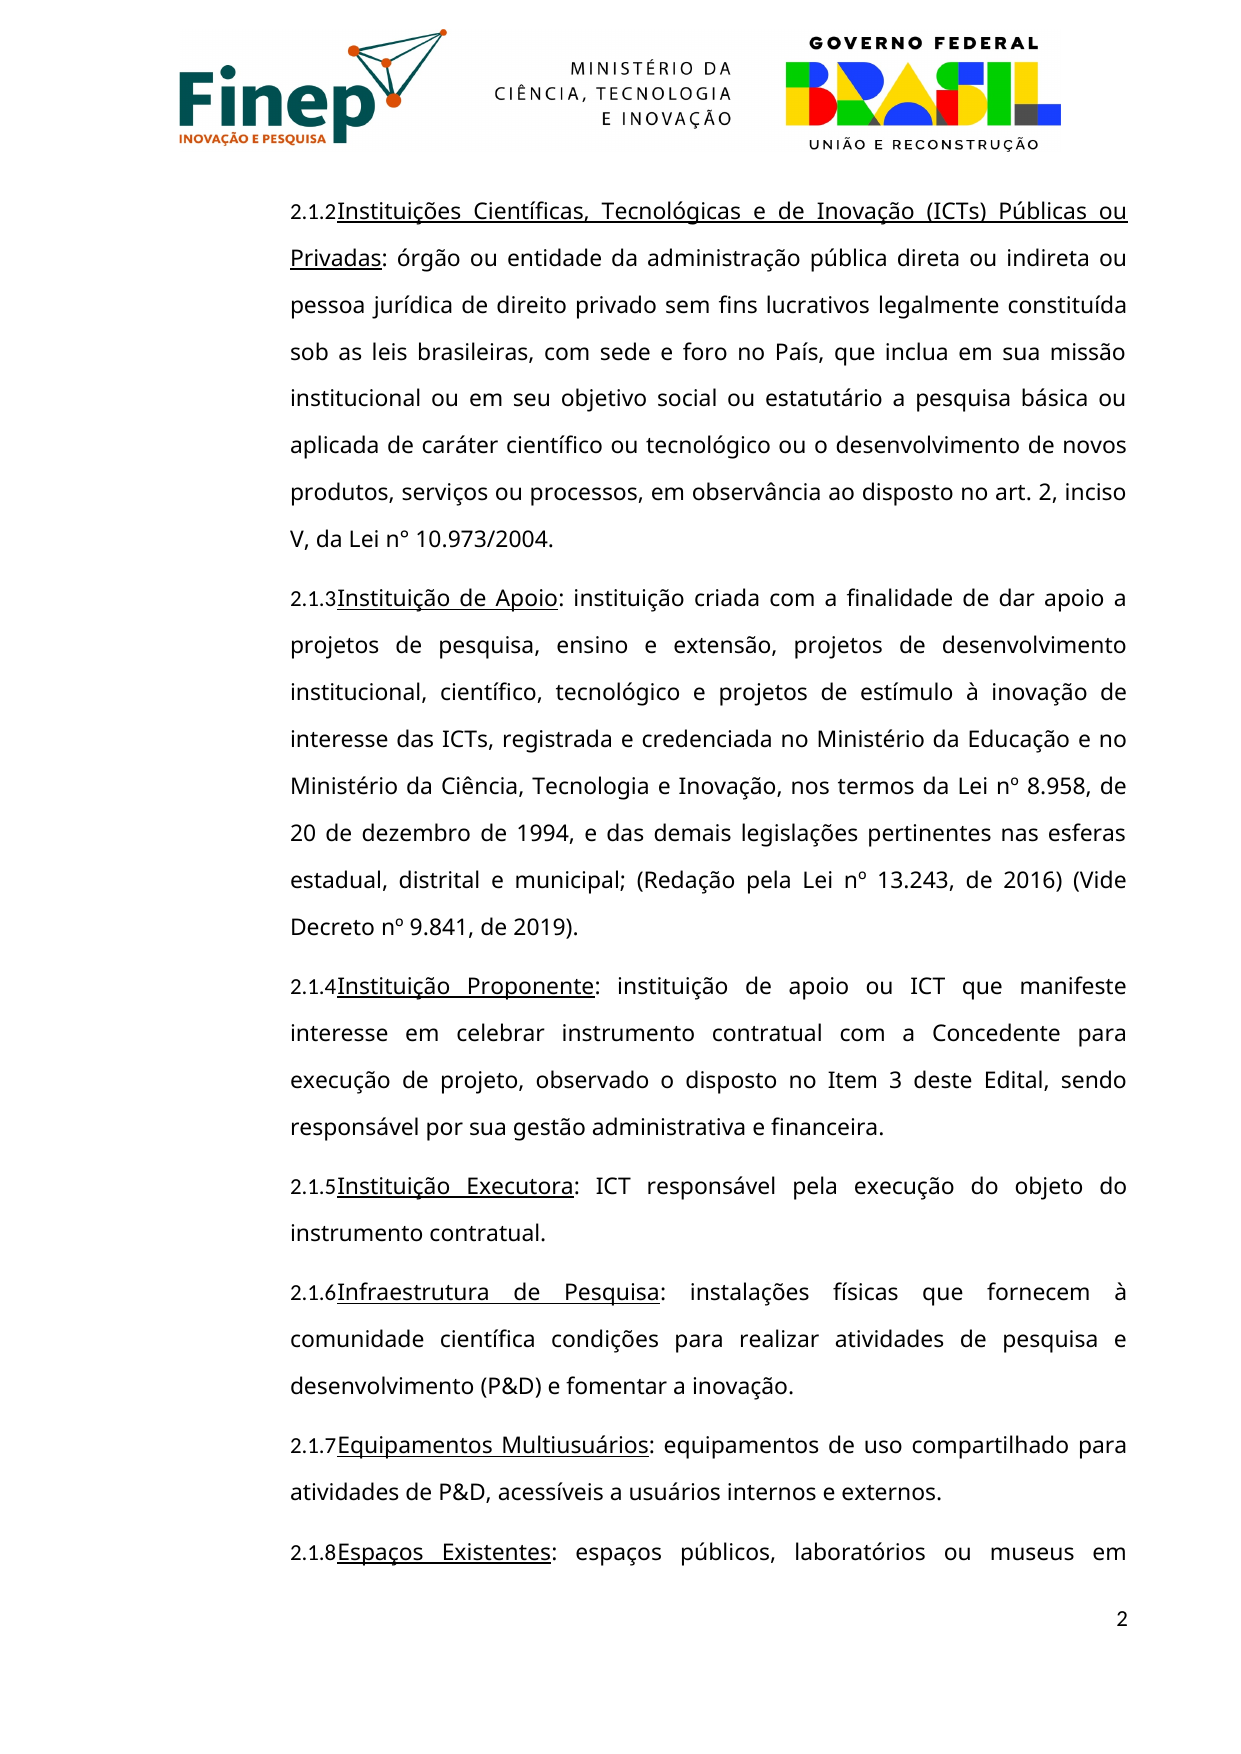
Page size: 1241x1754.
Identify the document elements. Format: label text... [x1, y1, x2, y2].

list Espaços Existentes: espaços públicos, laboratórios ou museus em [290, 1535, 1128, 1567]
list Equipamentos Multiusuários: equipamentos de uso compartilhado para atividades de P&D, acessíveis a usuários internos e externos. [290, 1429, 1128, 1507]
list Instituição Executora: ICT responsável pela execução do objeto do instrumento contratual. [290, 1170, 1128, 1248]
list Instituições Científicas, Tecnológicas e de Inovação (ICTs) Públicas ou Privadas: órgão ou entidade da administração pública direta ou indireta ou pessoa jurídica de direito privado sem fins lucrativos legalmente constituída sob as leis brasileiras, com sede e foro no País, que inclua em sua missão institucional ou em seu objetivo social ou estatutário a pesquisa básica ou aplicada de caráter científico ou tecnológico ou o desenvolvimento de novos produtos, serviços ou processos, em observância ao disposto no art. 2, inciso V, da Lei n° 10.973/2004. [290, 195, 1128, 554]
list Instituição de Apoio: instituição criada com a finalidade de dar apoio a projetos de pesquisa, ensino e extensão, projetos de desenvolvimento institucional, científico, tecnológico e projetos de estímulo à inovação de interesse das ICTs, registrada e credenciada no Ministério da Educação e no Ministério da Ciência, Tecnologia e Inovação, nos termos da Lei nº 8.958, de 20 de dezembro de 1994, e das demais legislações pertinentes nas esferas estadual, distrital e municipal; (Redação pela Lei nº 13.243, de 2016) (Vide Decreto nº 9.841, de 2019). [290, 582, 1128, 942]
list Instituição Proponente: instituição de apoio ou ICT que manifeste interesse em celebrar instrumento contratual com a Concedente para execução de projeto, observado o disposto no Item 3 deste Edital, sendo responsável por sua gestão administrativa e financeira. [290, 970, 1128, 1142]
list Infraestrutura de Pesquisa: instalações físicas que fornecem à comunidade científica condições para realizar atividades de pesquisa e desenvolvimento (P&D) e fomentar a inovação. [290, 1276, 1128, 1401]
